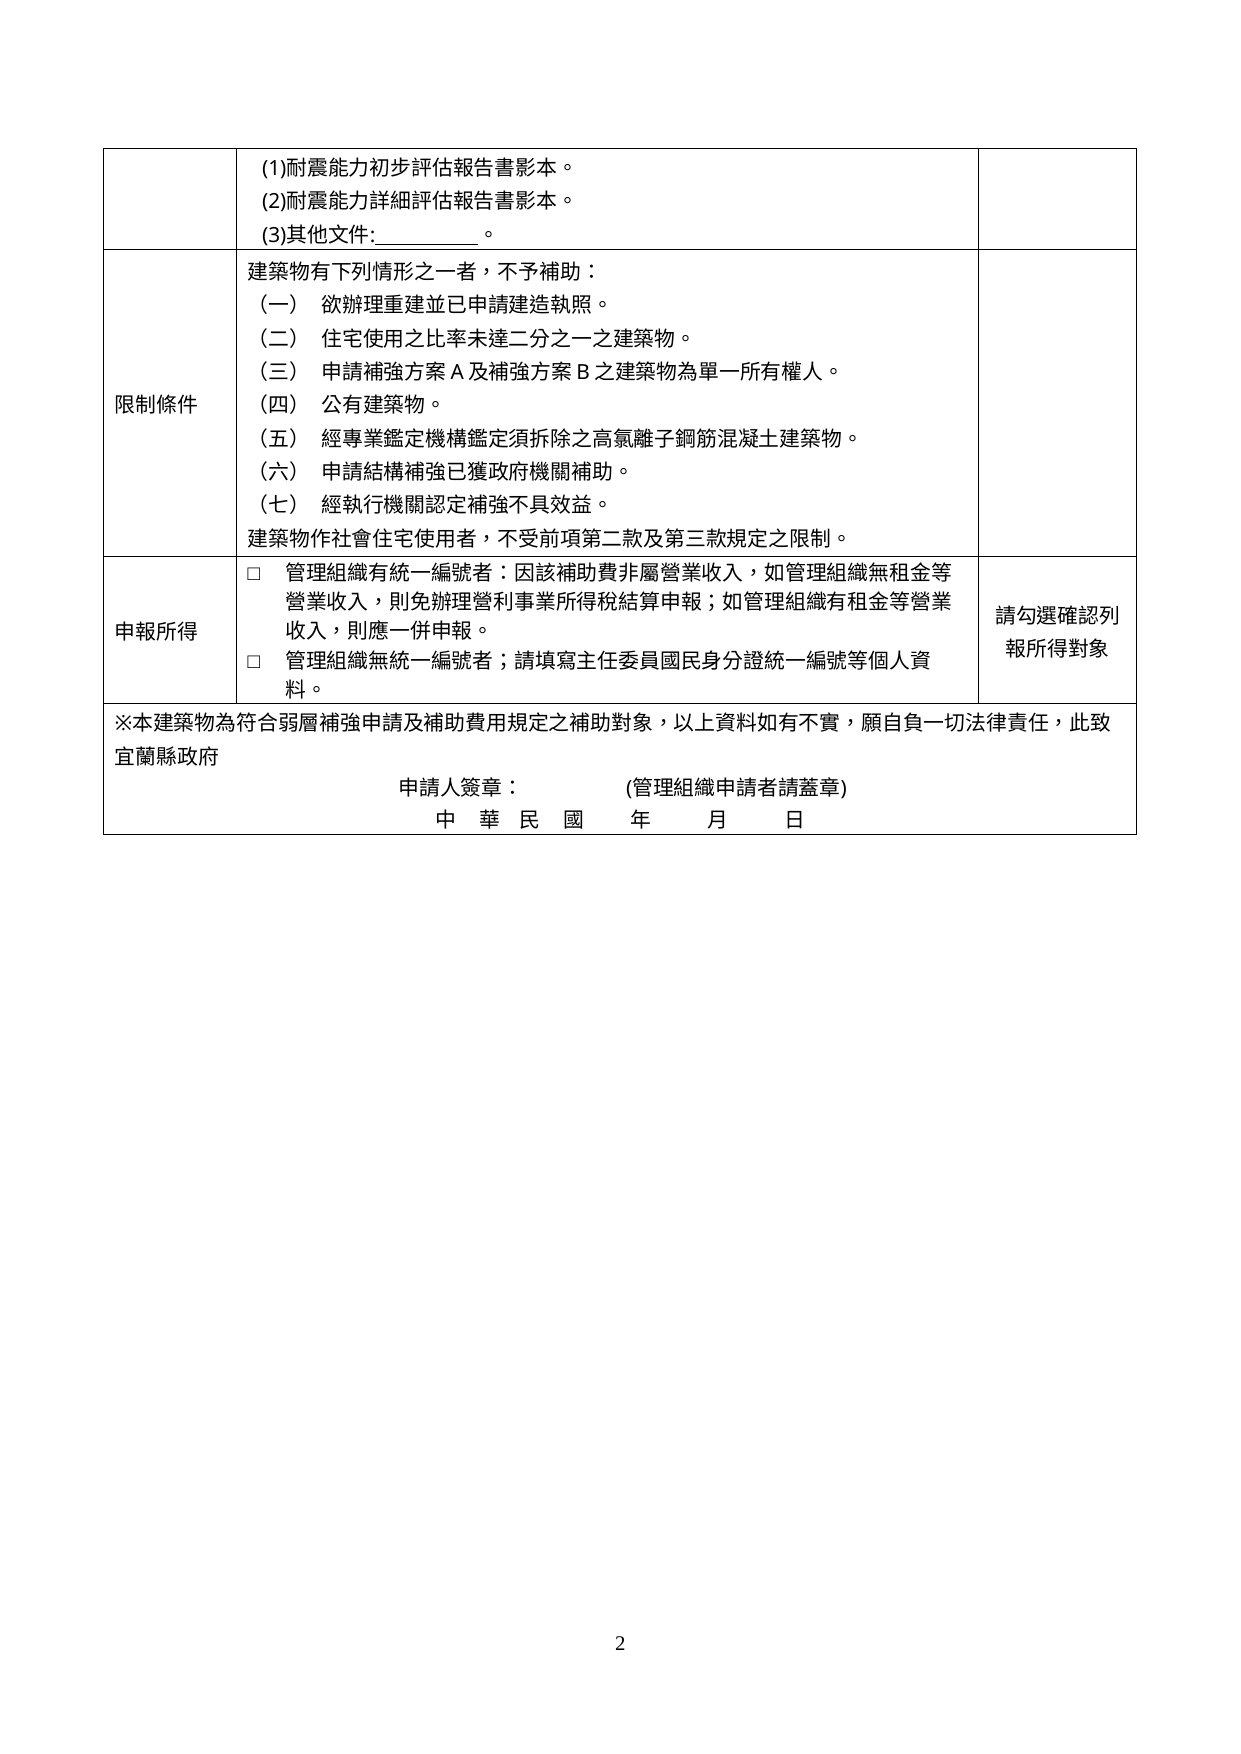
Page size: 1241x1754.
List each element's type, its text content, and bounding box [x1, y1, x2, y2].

table_cell 請勾選確認列報所得對象 [979, 557, 1136, 703]
table_cell 建築物有下列情形之一者，不予補助： （一） 欲辦理重建並已申請建造執照。 （二） 住宅使用之比率未達二分之一之建築物。 （三） 申請補強方案A及補強方案B之建築物為單一所有權人。 （四） 公有建築物。 （五） 經專業鑑定機構鑑定須拆除之高氯離子鋼筋混凝土建築物。 （六） 申請結構補強已獲政府機關補助。 （七） 經執行機關認定補強不具效益。 建築物作社會住宅使用者，不受前項第二款及第三款規定之限制。 [237, 250, 978, 556]
table_cell 管理組織有統一編號者：因該補助費非屬營業收入，如管理組織無租金等營業收入，則免辦理營利事業所得稅結算申報；如管理組織有租金等營業收入，則應一併申報。 管理組織無統一編號者；請填寫主任委員國民身分證統一編號等個人資料。 [237, 557, 978, 703]
table_cell ※本建築物為符合弱層補強申請及補助費用規定之補助對象，以上資料如有不實，願自負一切法律責任，此致 宜蘭縣政府 申請人簽章： (管理組織申請者請蓋章) 中 華 民 國 年 月 日 [104, 704, 1136, 834]
table_cell (1)耐震能力初步評估報告書影本。 (2)耐震能力詳細評估報告書影本。 (3)其他文件: 。 [237, 149, 978, 249]
table_cell 申報所得 [104, 557, 236, 703]
table_cell [104, 149, 236, 249]
table_cell [979, 250, 1136, 556]
table_cell [979, 149, 1136, 249]
table_cell 限制條件 [104, 250, 236, 556]
